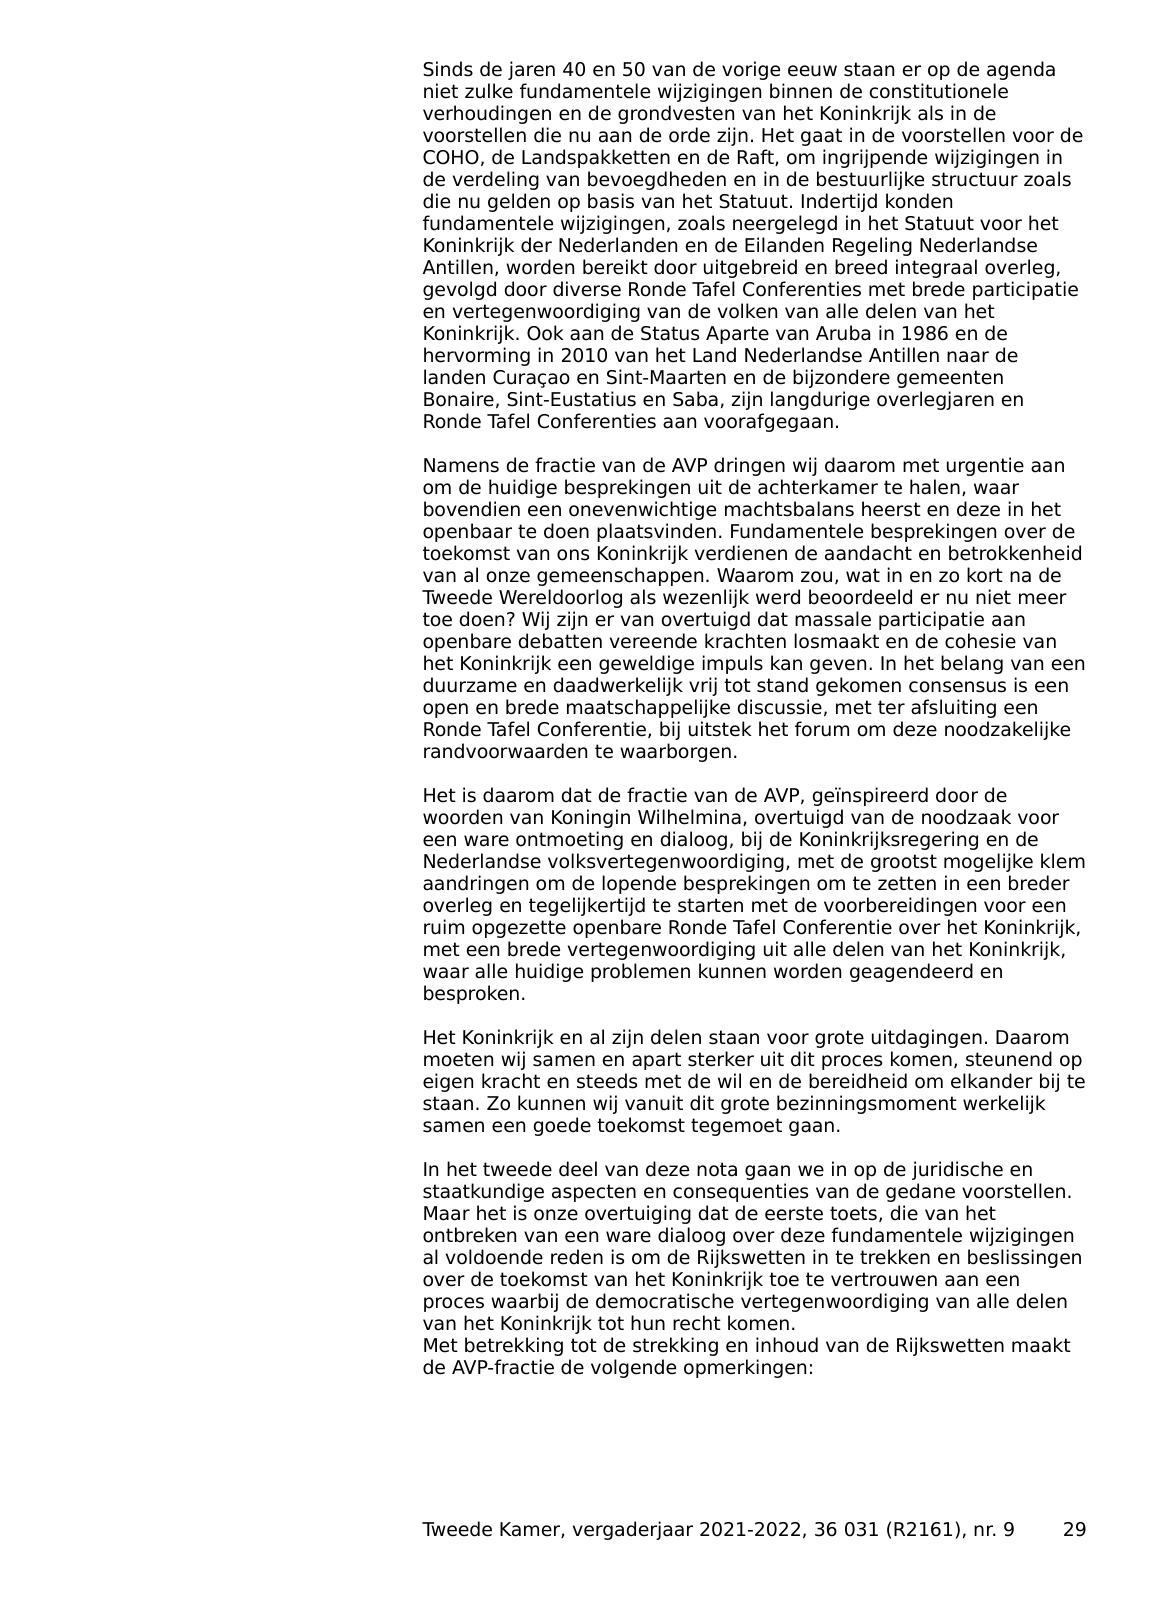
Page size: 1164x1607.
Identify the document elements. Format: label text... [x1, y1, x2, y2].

text Het is daarom dat de fractie van de AVP, geïnspireerd door de woorden van Koningin Wilhelmina, overtuigd van de noodzaak voor een ware ontmoeting en dialoog, bij de Koninkrijksregering en de Nederlandse volksvertegenwoordiging, met de grootst mogelijke klem aandringen om de lopende besprekingen om te zetten in een breder overleg en tegelijkertijd te starten met de voorbereidingen voor een ruim opgezette openbare Ronde Tafel Conferentie over het Koninkrijk, met een brede vertegenwoordiging uit alle delen van het Koninkrijk, waar alle huidige problemen kunnen worden geagendeerd en besproken. [422, 785, 1087, 1004]
text Het Koninkrijk en al zijn delen staan voor grote uitdagingen. Daarom moeten wij samen en apart sterker uit dit proces komen, steunend op eigen kracht en steeds met de wil en de bereidheid om elkander bij te staan. Zo kunnen wij vanuit dit grote bezinningsmoment werkelijk samen een goede toekomst tegemoet gaan. [422, 1027, 1087, 1137]
text Namens de fractie van de AVP dringen wij daarom met urgentie aan om de huidige besprekingen uit de achterkamer te halen, waar bovendien een onevenwichtige machtsbalans heerst en deze in het openbaar te doen plaatsvinden. Fundamentele besprekingen over de toekomst van ons Koninkrijk verdienen de aandacht en betrokkenheid van al onze gemeenschappen. Waarom zou, wat in en zo kort na de Tweede Wereldoorlog als wezenlijk werd beoordeeld er nu niet meer toe doen? Wij zijn er van overtuigd dat massale participatie aan openbare debatten vereende krachten losmaakt en de cohesie van het Koninkrijk een geweldige impuls kan geven. In het belang van een duurzame en daadwerkelijk vrij tot stand gekomen consensus is een open en brede maatschappelijke discussie, met ter afsluiting een Ronde Tafel Conferentie, bij uitstek het forum om deze noodzakelijke randvoorwaarden te waarborgen. [422, 455, 1087, 763]
text Sinds de jaren 40 en 50 van de vorige eeuw staan er op de agenda niet zulke fundamentele wijzigingen binnen de constitutionele verhoudingen en de grondvesten van het Koninkrijk als in de voorstellen die nu aan de orde zijn. Het gaat in de voorstellen voor de COHO, de Landspakketten en de Raft, om ingrijpende wijzigingen in de verdeling van bevoegdheden en in de bestuurlijke structuur zoals die nu gelden op basis van het Statuut. Indertijd konden fundamentele wijzigingen, zoals neergelegd in het Statuut voor het Koninkrijk der Nederlanden en de Eilanden Regeling Nederlandse Antillen, worden bereikt door uitgebreid en breed integraal overleg, gevolgd door diverse Ronde Tafel Conferenties met brede participatie en vertegenwoordiging van de volken van alle delen van het Koninkrijk. Ook aan de Status Aparte van Aruba in 1986 en de hervorming in 2010 van het Land Nederlandse Antillen naar de landen Curaçao en Sint-Maarten en de bijzondere gemeenten Bonaire, Sint-Eustatius en Saba, zijn langdurige overlegjaren en Ronde Tafel Conferenties aan voorafgegaan. [422, 59, 1087, 433]
text Met betrekking tot de strekking en inhoud van de Rijkswetten maakt de AVP-fractie de volgende opmerkingen: [422, 1335, 1087, 1379]
text In het tweede deel van deze nota gaan we in op de juridische en staatkundige aspecten en consequenties van de gedane voorstellen. Maar het is onze overtuiging dat de eerste toets, die van het ontbreken van een ware dialoog over deze fundamentele wijzigingen al voldoende reden is om de Rijkswetten in te trekken en beslissingen over de toekomst van het Koninkrijk toe te vertrouwen aan een proces waarbij de democratische vertegenwoordiging van alle delen van het Koninkrijk tot hun recht komen. [422, 1159, 1087, 1335]
